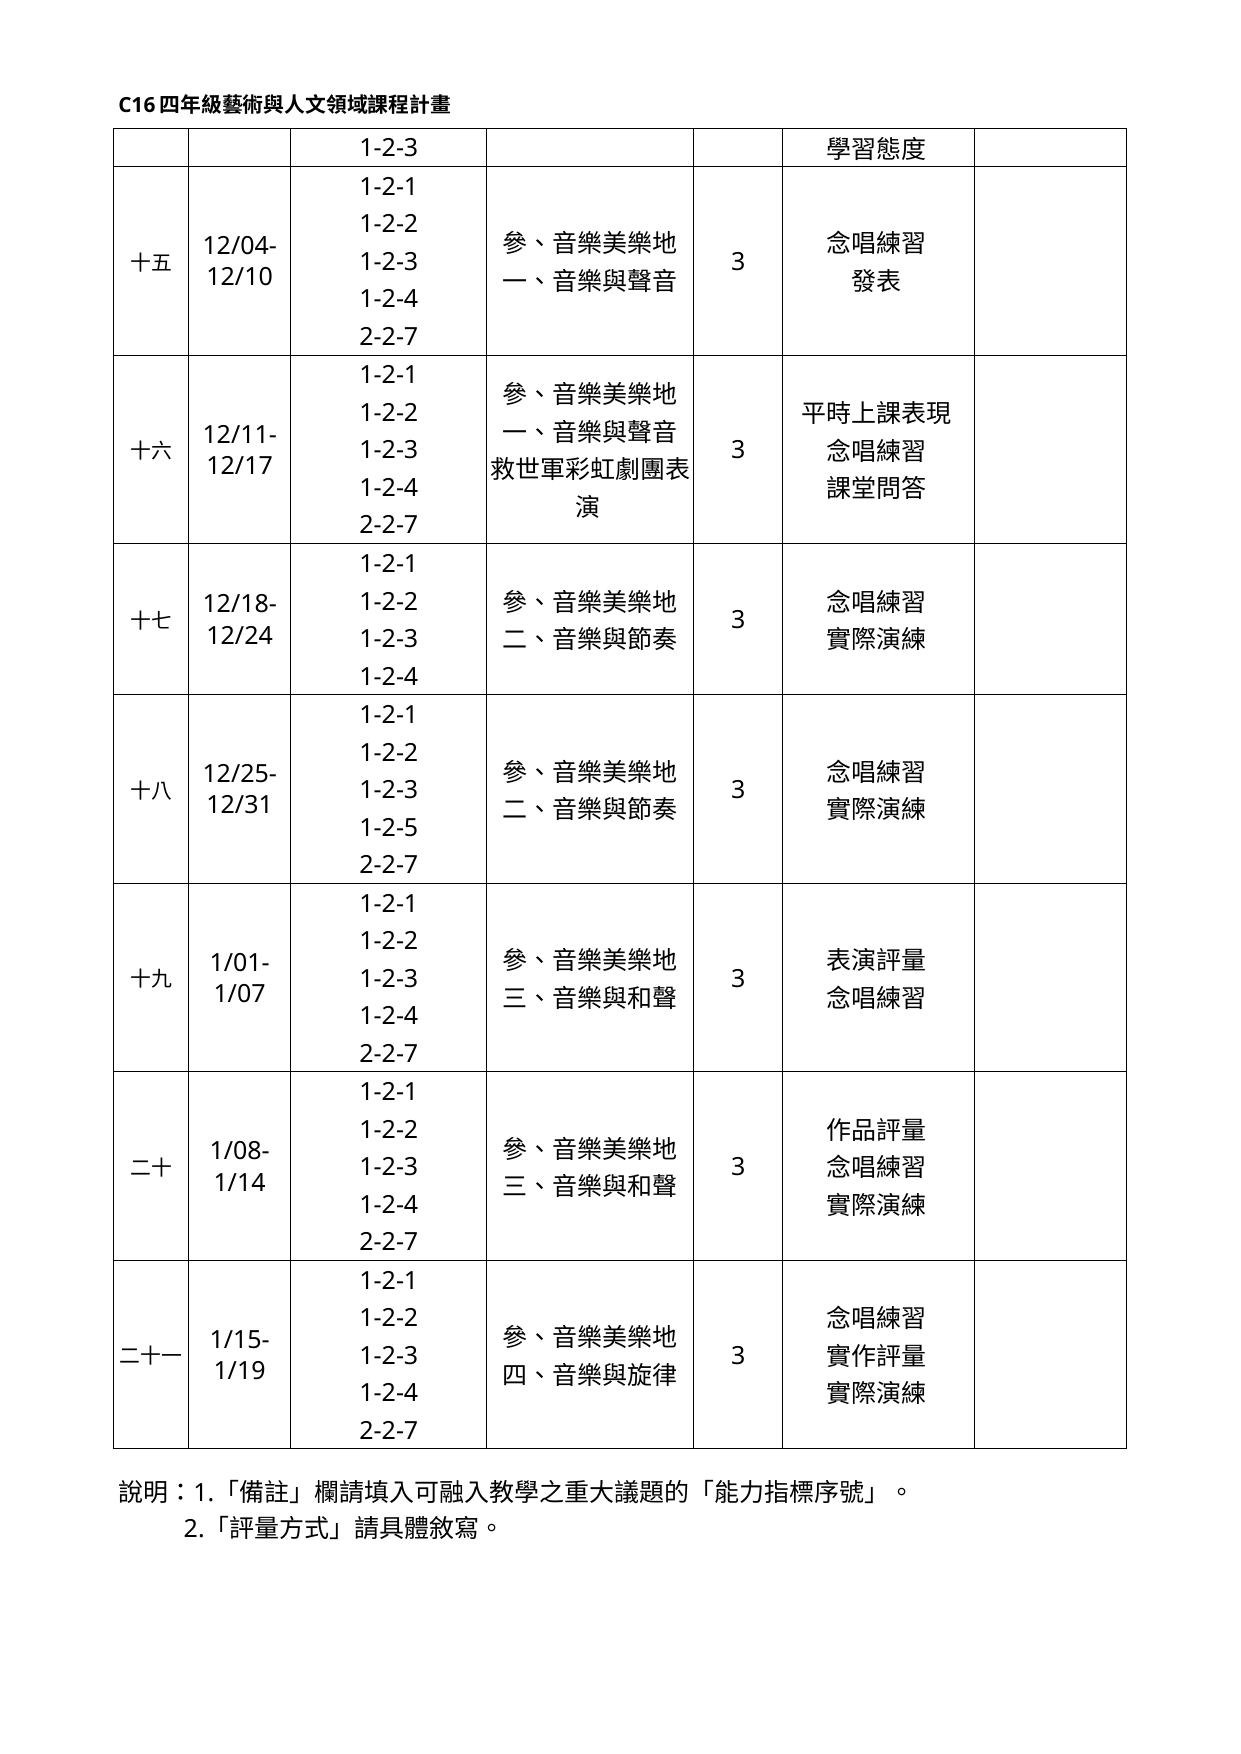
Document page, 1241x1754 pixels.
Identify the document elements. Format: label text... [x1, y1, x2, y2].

table_cell 念唱練習 實作評量 實際演練 [783, 1261, 974, 1448]
table_cell [975, 129, 1126, 166]
table_cell 3 [694, 884, 782, 1071]
table_cell 十九 [114, 884, 188, 1071]
table_cell 念唱練習 實際演練 [783, 544, 974, 694]
table_cell 3 [694, 1261, 782, 1448]
table_cell 二十 [114, 1072, 188, 1260]
table_cell 參、音樂美樂地 三、音樂與和聲 [487, 884, 693, 1071]
table_cell 表演評量 念唱練習 [783, 884, 974, 1071]
table_cell 3 [694, 1072, 782, 1260]
text 2.「評量方式」請具體敘寫。 [177, 1508, 1122, 1544]
table_cell 1/01- 1/07 [189, 884, 290, 1071]
table_cell [694, 129, 782, 166]
table_cell 1-2-1 1-2-2 1-2-3 1-2-4 2-2-7 [291, 1072, 486, 1260]
table_cell 12/04- 12/10 [189, 167, 290, 354]
table_cell [975, 167, 1126, 354]
table_cell 參、音樂美樂地 四、音樂與旋律 [487, 1261, 693, 1448]
table_cell 12/25- 12/31 [189, 695, 290, 883]
table_cell 十五 [114, 167, 188, 354]
table_cell 參、音樂美樂地 一、音樂與聲音 救世軍彩虹劇團表演 [487, 356, 693, 543]
table_cell 3 [694, 695, 782, 883]
table_cell [189, 129, 290, 166]
table_cell [975, 695, 1126, 883]
table_cell 念唱練習 實際演練 [783, 695, 974, 883]
table_cell 十六 [114, 356, 188, 543]
table_cell 十八 [114, 695, 188, 883]
table_cell 念唱練習 發表 [783, 167, 974, 354]
table_cell 參、音樂美樂地 二、音樂與節奏 [487, 544, 693, 694]
table_cell 學習態度 [783, 129, 974, 166]
table_cell [975, 884, 1126, 1071]
table_cell 1-2-3 [291, 129, 486, 166]
table_cell 1-2-1 1-2-2 1-2-3 1-2-4 2-2-7 [291, 1261, 486, 1448]
table_cell [975, 544, 1126, 694]
table_cell 3 [694, 356, 782, 543]
table_cell [975, 1072, 1126, 1260]
table_cell 1-2-1 1-2-2 1-2-3 1-2-5 2-2-7 [291, 695, 486, 883]
table_cell [975, 356, 1126, 543]
table_cell [487, 129, 693, 166]
table_cell 1/08- 1/14 [189, 1072, 290, 1260]
table_cell 1/15- 1/19 [189, 1261, 290, 1448]
table_cell 1-2-1 1-2-2 1-2-3 1-2-4 2-2-7 [291, 356, 486, 543]
table_cell 3 [694, 544, 782, 694]
table_cell 參、音樂美樂地 二、音樂與節奏 [487, 695, 693, 883]
table_cell 1-2-1 1-2-2 1-2-3 1-2-4 2-2-7 [291, 884, 486, 1071]
table_cell 3 [694, 167, 782, 354]
table_cell 12/11- 12/17 [189, 356, 290, 543]
table_cell [114, 129, 188, 166]
table_cell 12/18- 12/24 [189, 544, 290, 694]
table_cell 參、音樂美樂地 三、音樂與和聲 [487, 1072, 693, 1260]
text 說明：1.「備註」欄請填入可融入教學之重大議題的「能力指標序號」。 [118, 1472, 1122, 1508]
table_cell [975, 1261, 1126, 1448]
table_cell 平時上課表現 念唱練習 課堂問答 [783, 356, 974, 543]
table_cell 1-2-1 1-2-2 1-2-3 1-2-4 2-2-7 [291, 167, 486, 354]
table_cell 1-2-1 1-2-2 1-2-3 1-2-4 [291, 544, 486, 694]
table_cell 作品評量 念唱練習 實際演練 [783, 1072, 974, 1260]
table_cell 十七 [114, 544, 188, 694]
table_cell 參、音樂美樂地 一、音樂與聲音 [487, 167, 693, 354]
table_cell 二十一 [114, 1261, 188, 1448]
